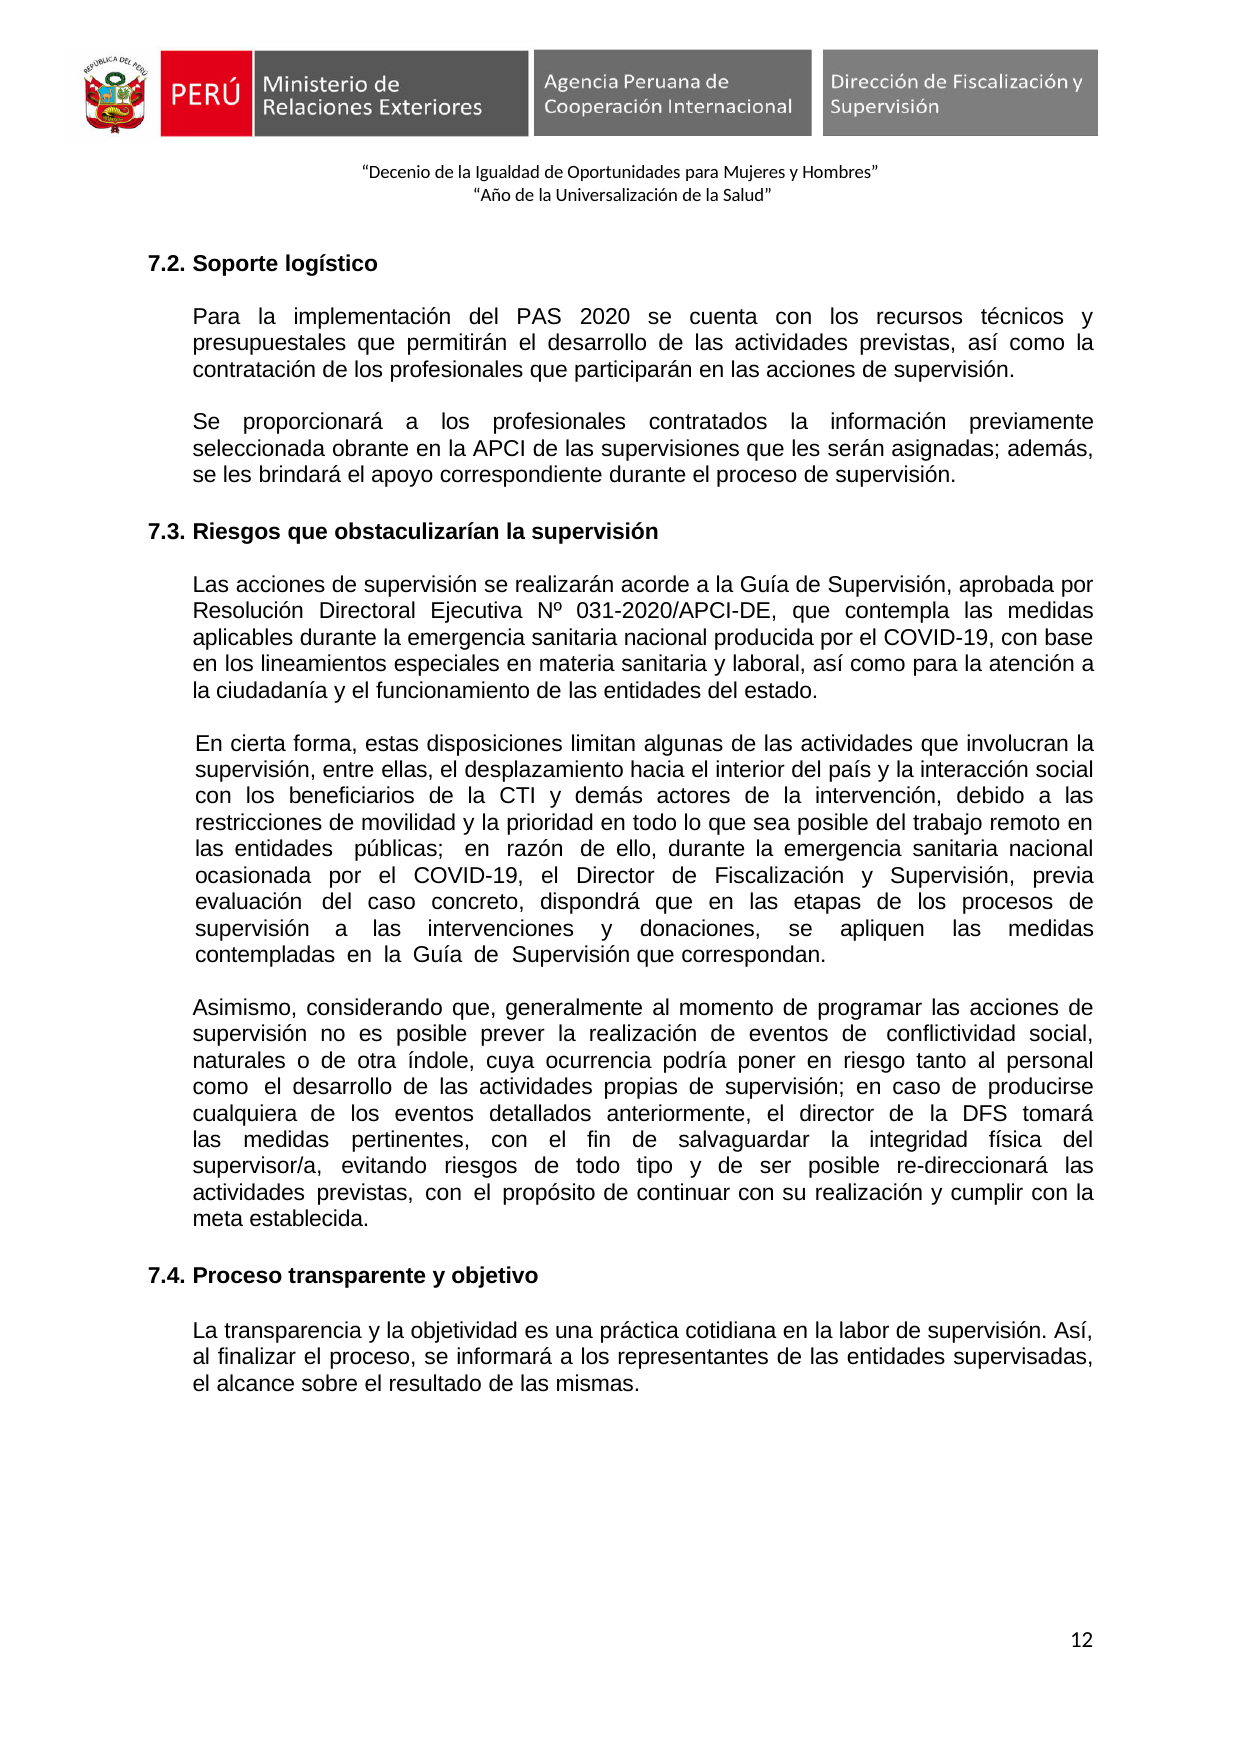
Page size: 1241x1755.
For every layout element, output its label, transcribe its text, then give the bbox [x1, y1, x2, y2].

text En cierta forma, estas disposiciones limitan algunas de las actividades que involucran la supervisión, entre ellas, el desplazamiento hacia el interior del país y la interacción social con los beneficiarios de la CTI y demás actores de la intervención, debido a las restricciones de movilidad y la prioridad en todo lo que sea posible del trabajo remoto en las entidades públicas; en razón de ello, durante la emergencia sanitaria nacional ocasionada por el COVID-19, el Director de Fiscalización y Supervisión, previa evaluación del caso concreto, dispondrá que en las etapas de los procesos de supervisión a las intervenciones y donaciones, se apliquen las medidas contempladas en la Guía de Supervisión que correspondan. [195, 729, 1094, 967]
text Para la implementación del PAS 2020 se cuenta con los recursos técnicos y presupuestales que permitirán el desarrollo de las actividades previstas, así como la contratación de los profesionales que participarán en las acciones de supervisión. [192, 303, 1094, 382]
list Soporte logístico [148, 250, 1113, 276]
text La transparencia y la objetividad es una práctica cotidiana en la labor de supervisión. Así, al finalizar el proceso, se informará a los representantes de las entidades supervisadas, el alcance sobre el resultado de las mismas. [192, 1317, 1094, 1396]
text Se proporcionará a los profesionales contratados la información previamente seleccionada obrante en la APCI de las supervisiones que les serán asignadas; además, se les brindará el apoyo correspondiente durante el proceso de supervisión. [192, 408, 1094, 488]
text Asimismo, considerando que, generalmente al momento de programar las acciones de supervisión no es posible prever la realización de eventos de conflictividad social, naturales o de otra índole, cuya ocurrencia podría poner en riesgo tanto al personal como el desarrollo de las actividades propias de supervisión; en caso de producirse cualquiera de los eventos detallados anteriormente, el director de la DFS tomará las medidas pertinentes, con el fin de salvaguardar la integridad física del supervisor/a, evitando riesgos de todo tipo y de ser posible re-direccionará las actividades previstas, con el propósito de continuar con su realización y cumplir con la meta establecida. [192, 994, 1094, 1232]
text Las acciones de supervisión se realizarán acorde a la Guía de Supervisión, aprobada por Resolución Directoral Ejecutiva Nº 031-2020/APCI-DE, que contempla las medidas aplicables durante la emergencia sanitaria nacional producida por el COVID-19, con base en los lineamientos especiales en materia sanitaria y laboral, así como para la atención a la ciudadanía y el funcionamiento de las entidades del estado. [192, 571, 1094, 703]
list Riesgos que obstaculizarían la supervisión [148, 518, 1113, 544]
list Proceso transparente y objetivo [148, 1262, 1113, 1289]
